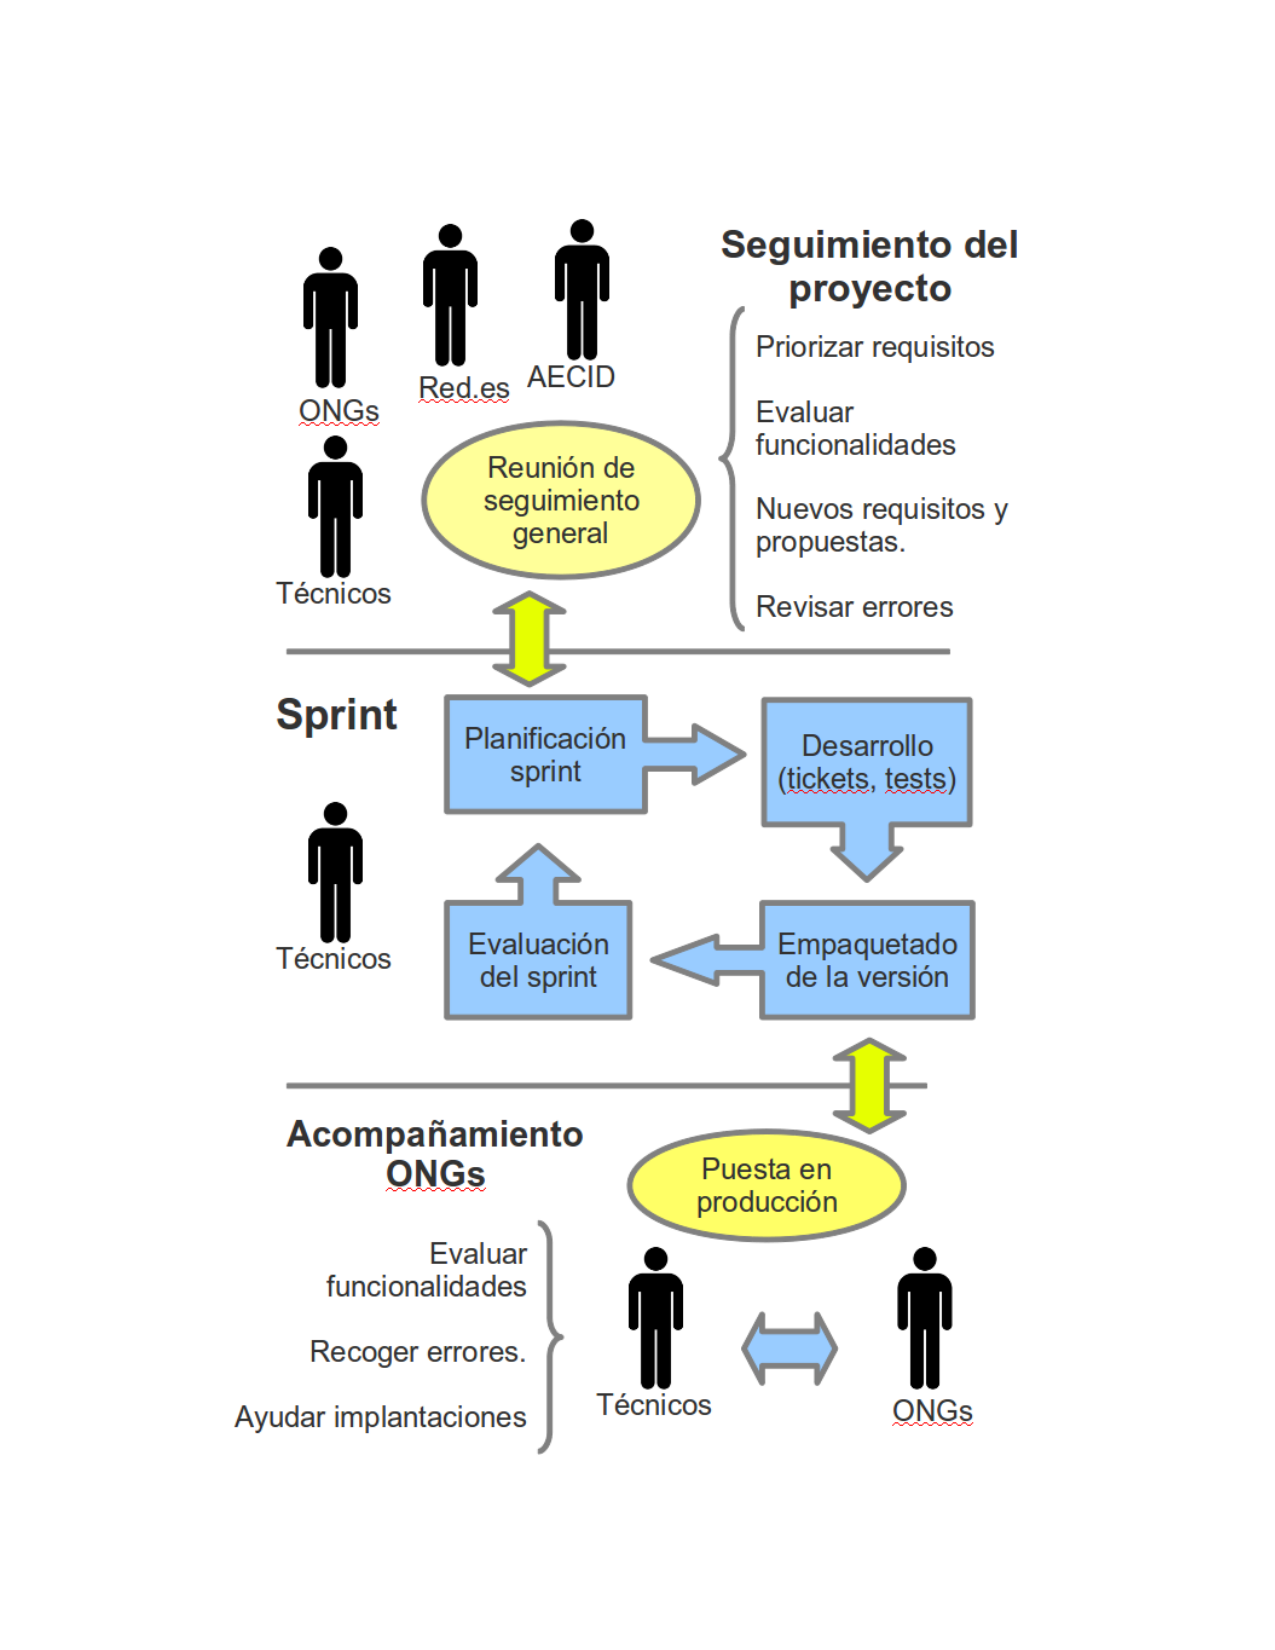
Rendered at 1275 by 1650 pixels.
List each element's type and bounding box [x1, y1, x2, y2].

picture [150, 150, 1110, 1501]
